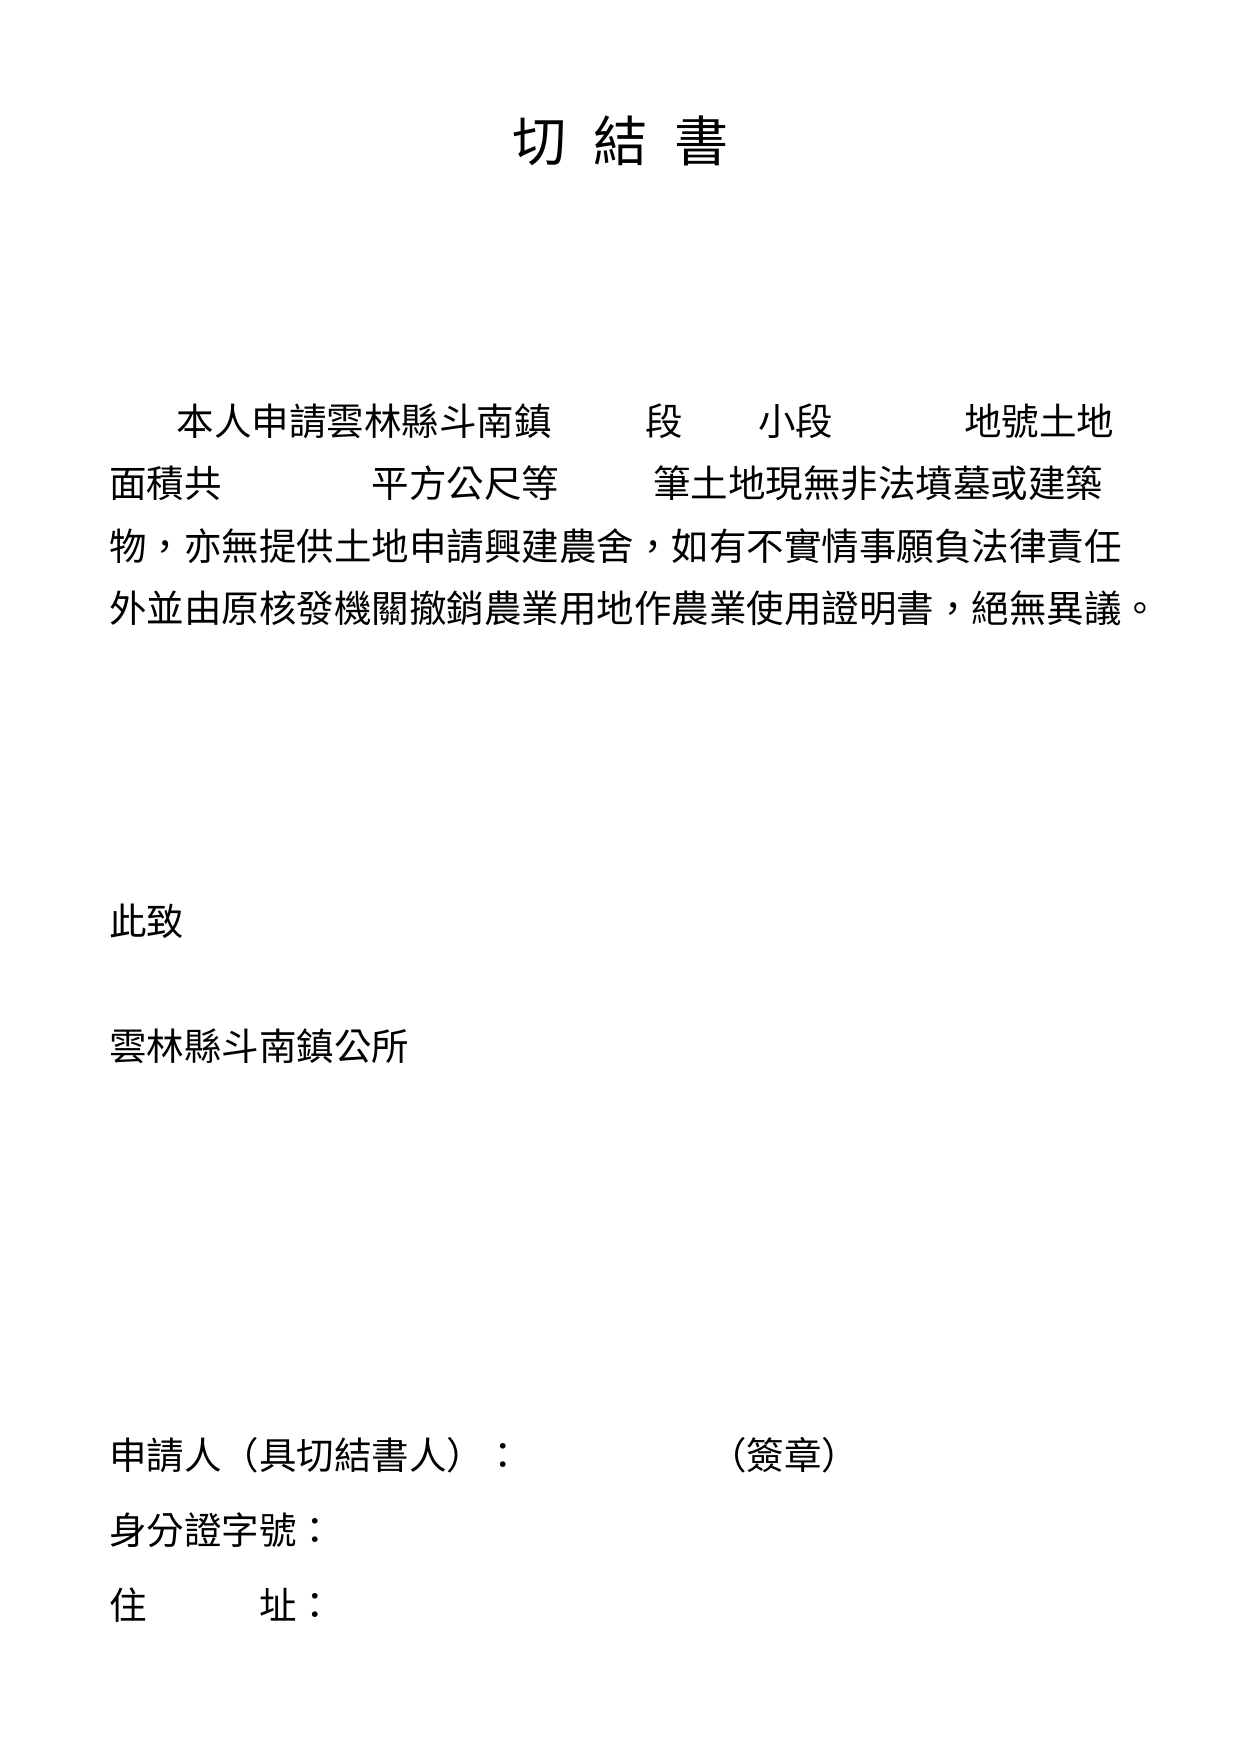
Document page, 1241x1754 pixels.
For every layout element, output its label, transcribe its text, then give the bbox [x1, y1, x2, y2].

text 外並由原核發機關撤銷農業用地作農業使用證明書，絕無異議。 [109, 564, 1181, 627]
text 申請人（具切結書人）： （簽章） [109, 1439, 1181, 1477]
text 面積共 平方公尺等 筆土地現無非法墳墓或建築 [109, 439, 1181, 502]
text 本人申請雲林縣斗南鎮 段 小段 地號土地 [109, 377, 1181, 439]
text 此致 [109, 877, 1181, 939]
text 切 結 書 [59, 64, 1181, 189]
text 物，亦無提供土地申請興建農舍，如有不實情事願負法律責任 [109, 502, 1181, 564]
text 住 址： [109, 1589, 1181, 1627]
text 身分證字號： [109, 1514, 1181, 1552]
text 雲林縣斗南鎮公所 [109, 1002, 1181, 1064]
